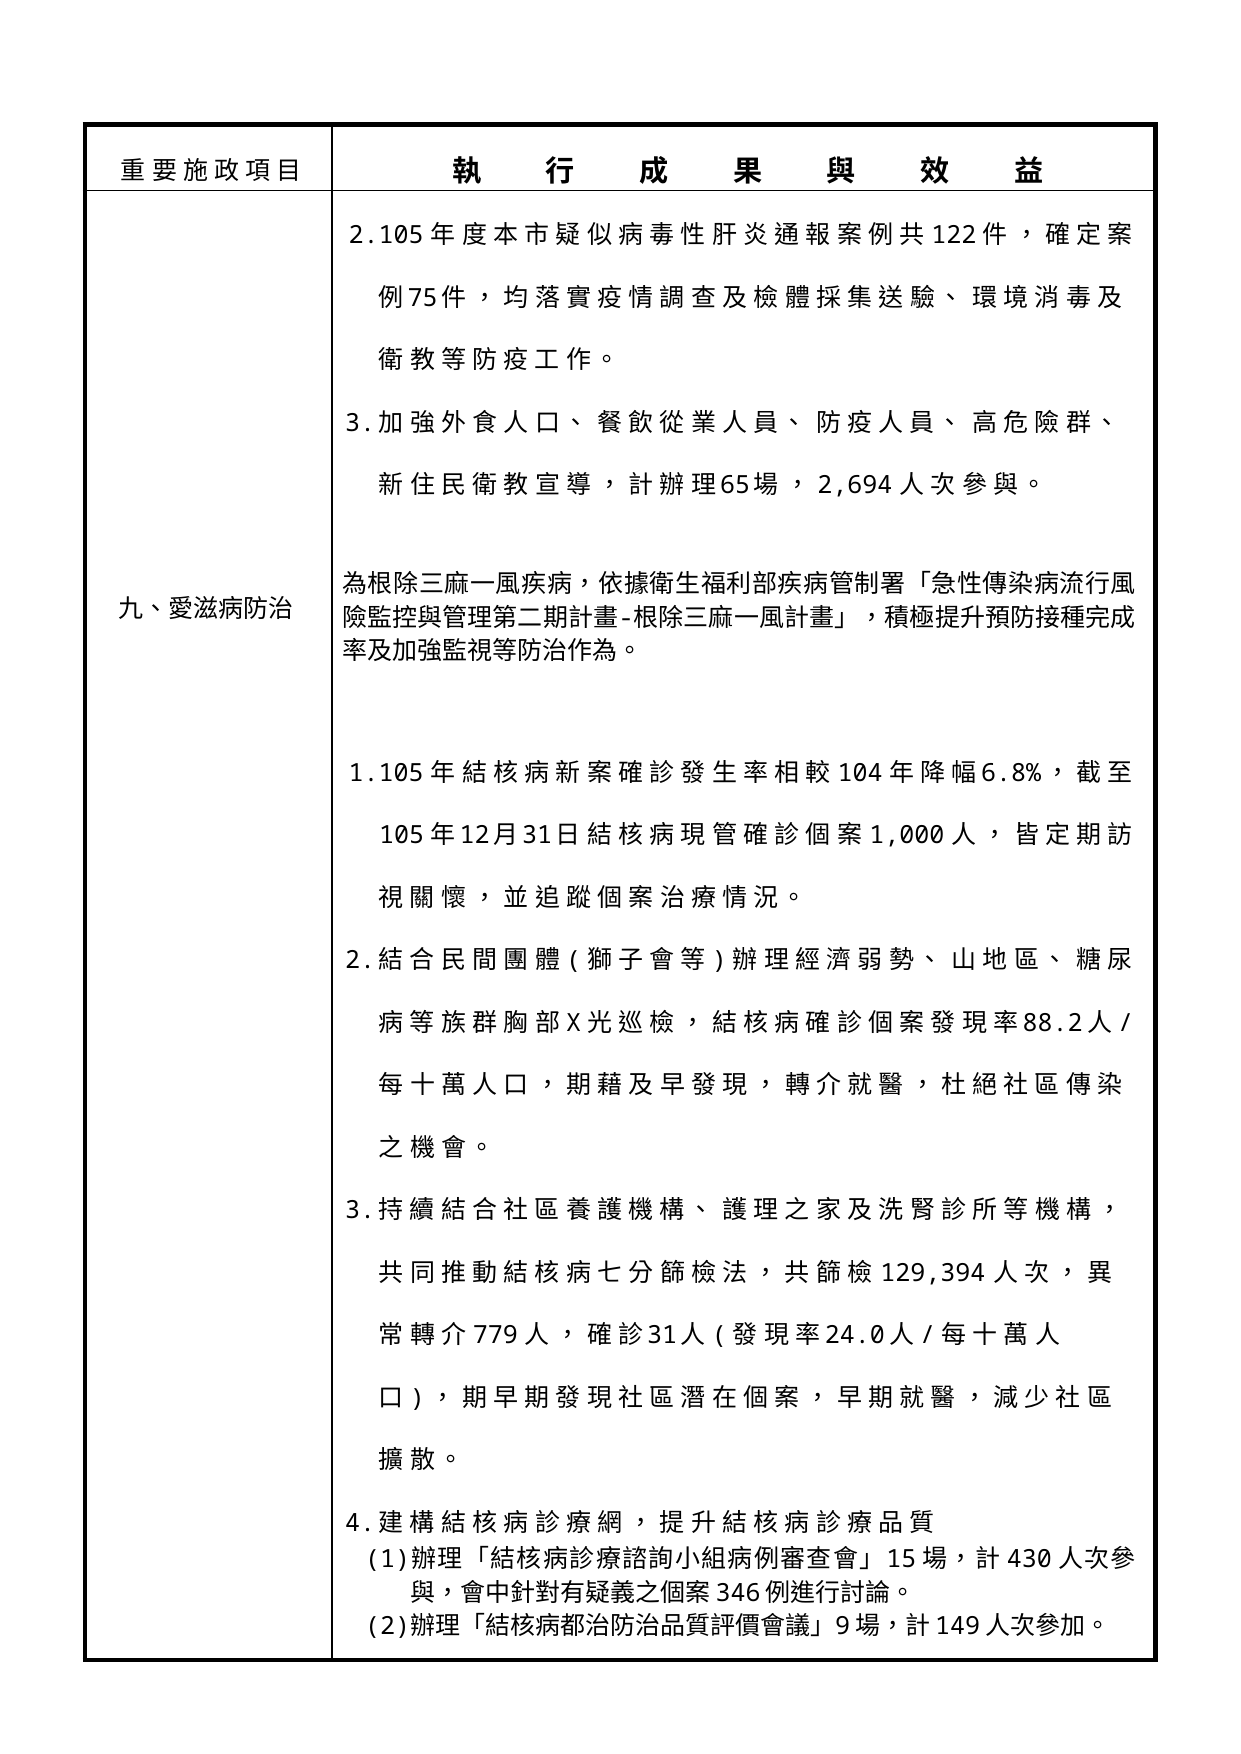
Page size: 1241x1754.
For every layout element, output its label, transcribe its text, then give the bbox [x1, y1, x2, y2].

table_cell 2.105年度本市疑似病毒性肝炎通報案例共122件，確定案例75件，均落實疫情調查及檢體採集送驗、環境消毒及衛教等防疫工作。 3.加強外食人口、餐飲從業人員、防疫人員、高危險群、新住民衛教宣導，計辦理65場，2,694人次參與。 為根除三麻一風疾病，依據衛生福利部疾病管制署「急性傳染病流行風險監控與管理第二期計畫-根除三麻一風計畫」，積極提升預防接種完成率及加強監視等防治作為。 1.105年結核病新案確診發生率相較104年降幅6.8%，截至105年12月31日結核病現管確診個案1,000人，皆定期訪視關懷，並追蹤個案治療情況。 2.結合民間團體(獅子會等)辦理經濟弱勢、山地區、糖尿病等族群胸部X光巡檢，結核病確診個案發現率88.2人/每十萬人口，期藉及早發現，轉介就醫，杜絕社區傳染之機會。 3.持續結合社區養護機構、護理之家及洗腎診所等機構，共同推動結核病七分篩檢法，共篩檢129,394人次，異常轉介779人，確診31人(發現率24.0人/每十萬人口)，期早期發現社區潛在個案，早期就醫，減少社區擴散。 4.建構結核病診療網，提升結核病診療品質 (1)辦理「結核病診療諮詢小組病例審查會」15場，計430人次參與，會中針對有疑義之個案346例進行討論。 (2)辦理「結核病都治防治品質評價會議」9場，計149人次參加。 [333, 191, 1153, 1658]
table_header 重要施政項目 [87, 127, 331, 189]
table_header 執 行 成 果 與 效 益 [333, 127, 1153, 189]
table_cell 九、愛滋病防治 [87, 191, 331, 1658]
